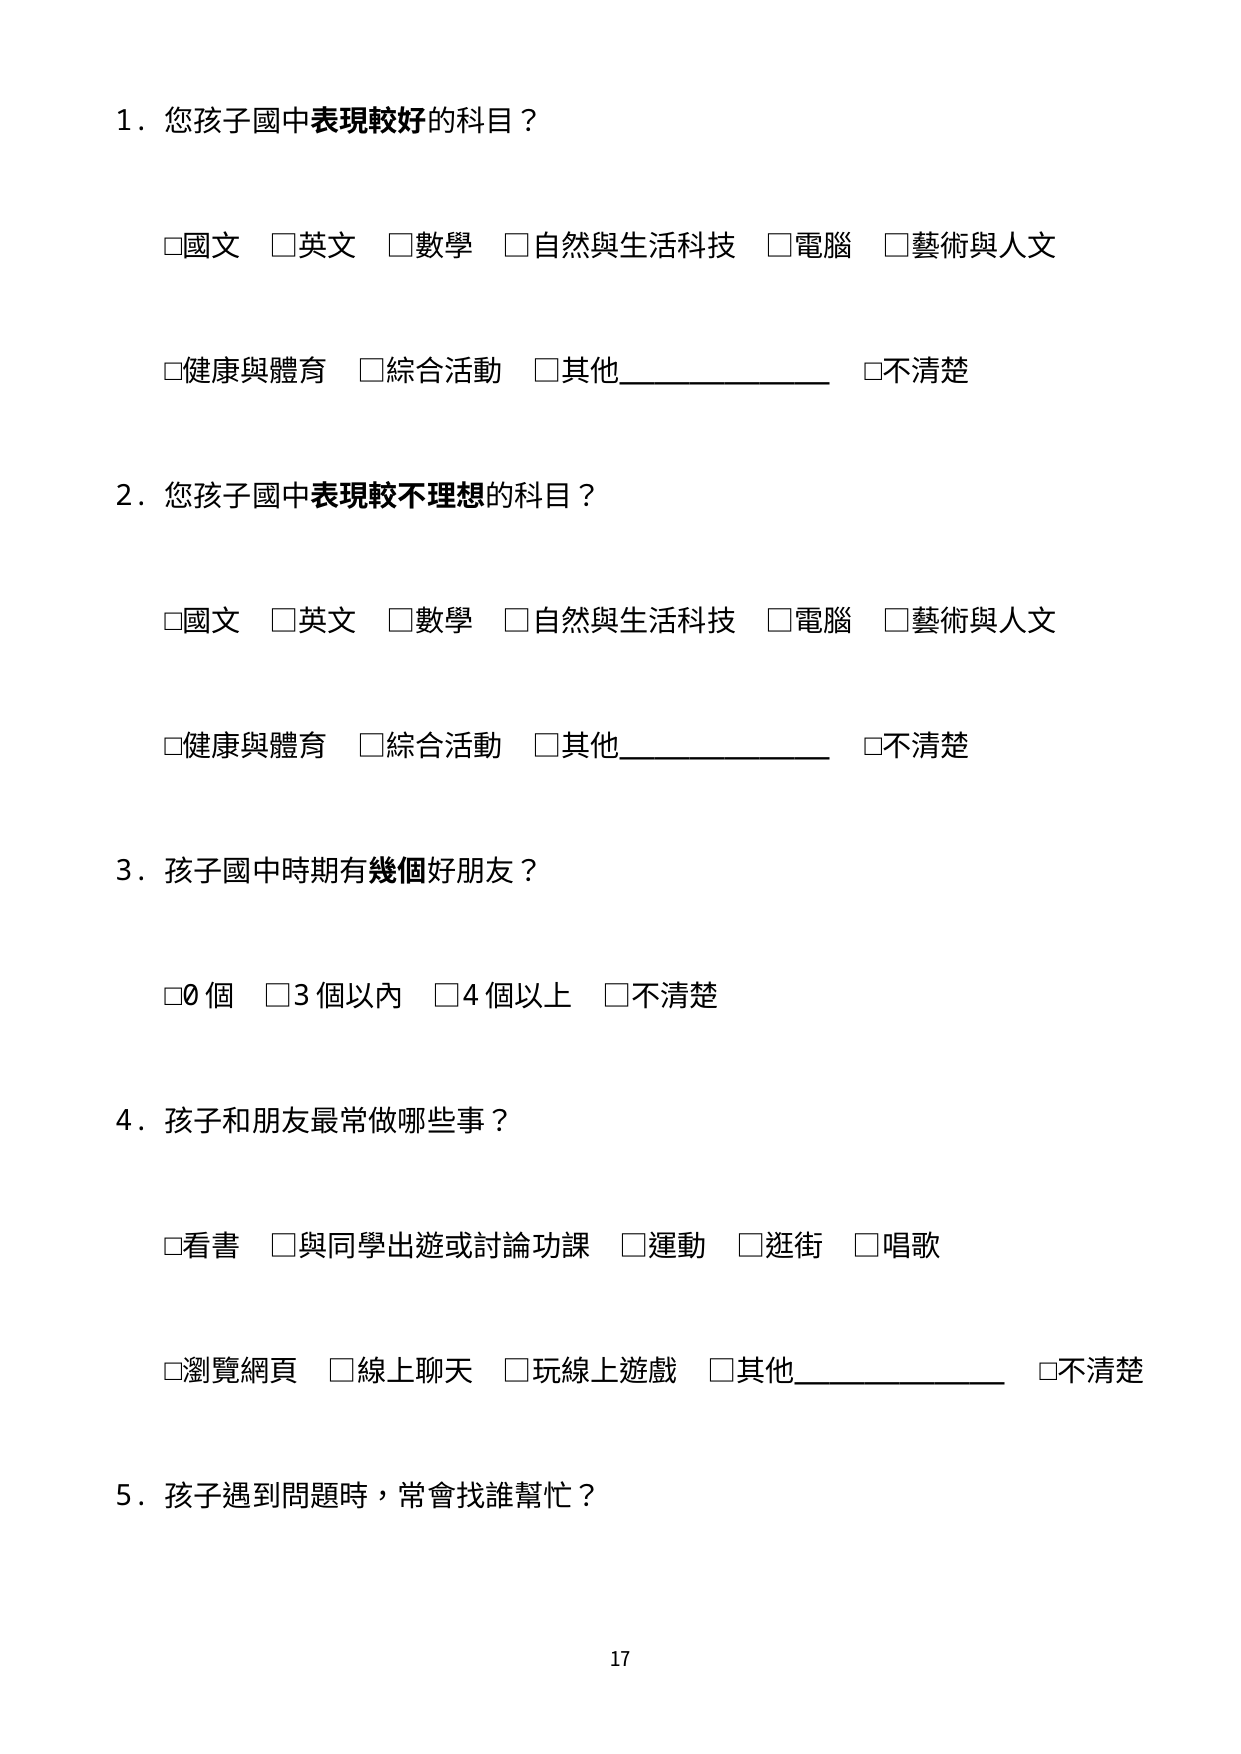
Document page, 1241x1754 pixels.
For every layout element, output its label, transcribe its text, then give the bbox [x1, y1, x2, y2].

table_header 1. [94, 78, 153, 148]
table_cell [94, 1148, 153, 1398]
table_cell 2. [94, 397, 153, 523]
table_cell 孩子國中時期有幾個好朋友？ [153, 772, 1187, 898]
table_cell 孩子遇到問題時，常會找誰幫忙？ [153, 1398, 1187, 1523]
table_cell [94, 898, 153, 1023]
table_cell 5. [94, 1398, 153, 1523]
table_cell □國文 □英文 □數學 □自然與生活科技 □電腦 □藝術與人文 □健康與體育 □綜合活動 □其他____________ □不清楚 [153, 148, 1187, 397]
table_cell □看書 □與同學出遊或討論功課 □運動 □逛街 □唱歌 □瀏覽網頁 □線上聊天 □玩線上遊戲 □其他____________ □不清楚 [153, 1148, 1187, 1398]
table_cell 3. [94, 772, 153, 898]
table_cell □國文 □英文 □數學 □自然與生活科技 □電腦 □藝術與人文 □健康與體育 □綜合活動 □其他____________ □不清楚 [153, 523, 1187, 772]
table_cell [94, 523, 153, 772]
table_cell 孩子和朋友最常做哪些事？ [153, 1023, 1187, 1148]
table_cell 4. [94, 1023, 153, 1148]
table_cell 您孩子國中表現較不理想的科目？ [153, 397, 1187, 523]
table_cell [94, 148, 153, 397]
table_header [581, 78, 1187, 148]
table_cell □0個 □3個以內 □4個以上 □不清楚 [153, 898, 1187, 1023]
table_header 您孩子國中表現較好的科目？ [153, 78, 581, 148]
